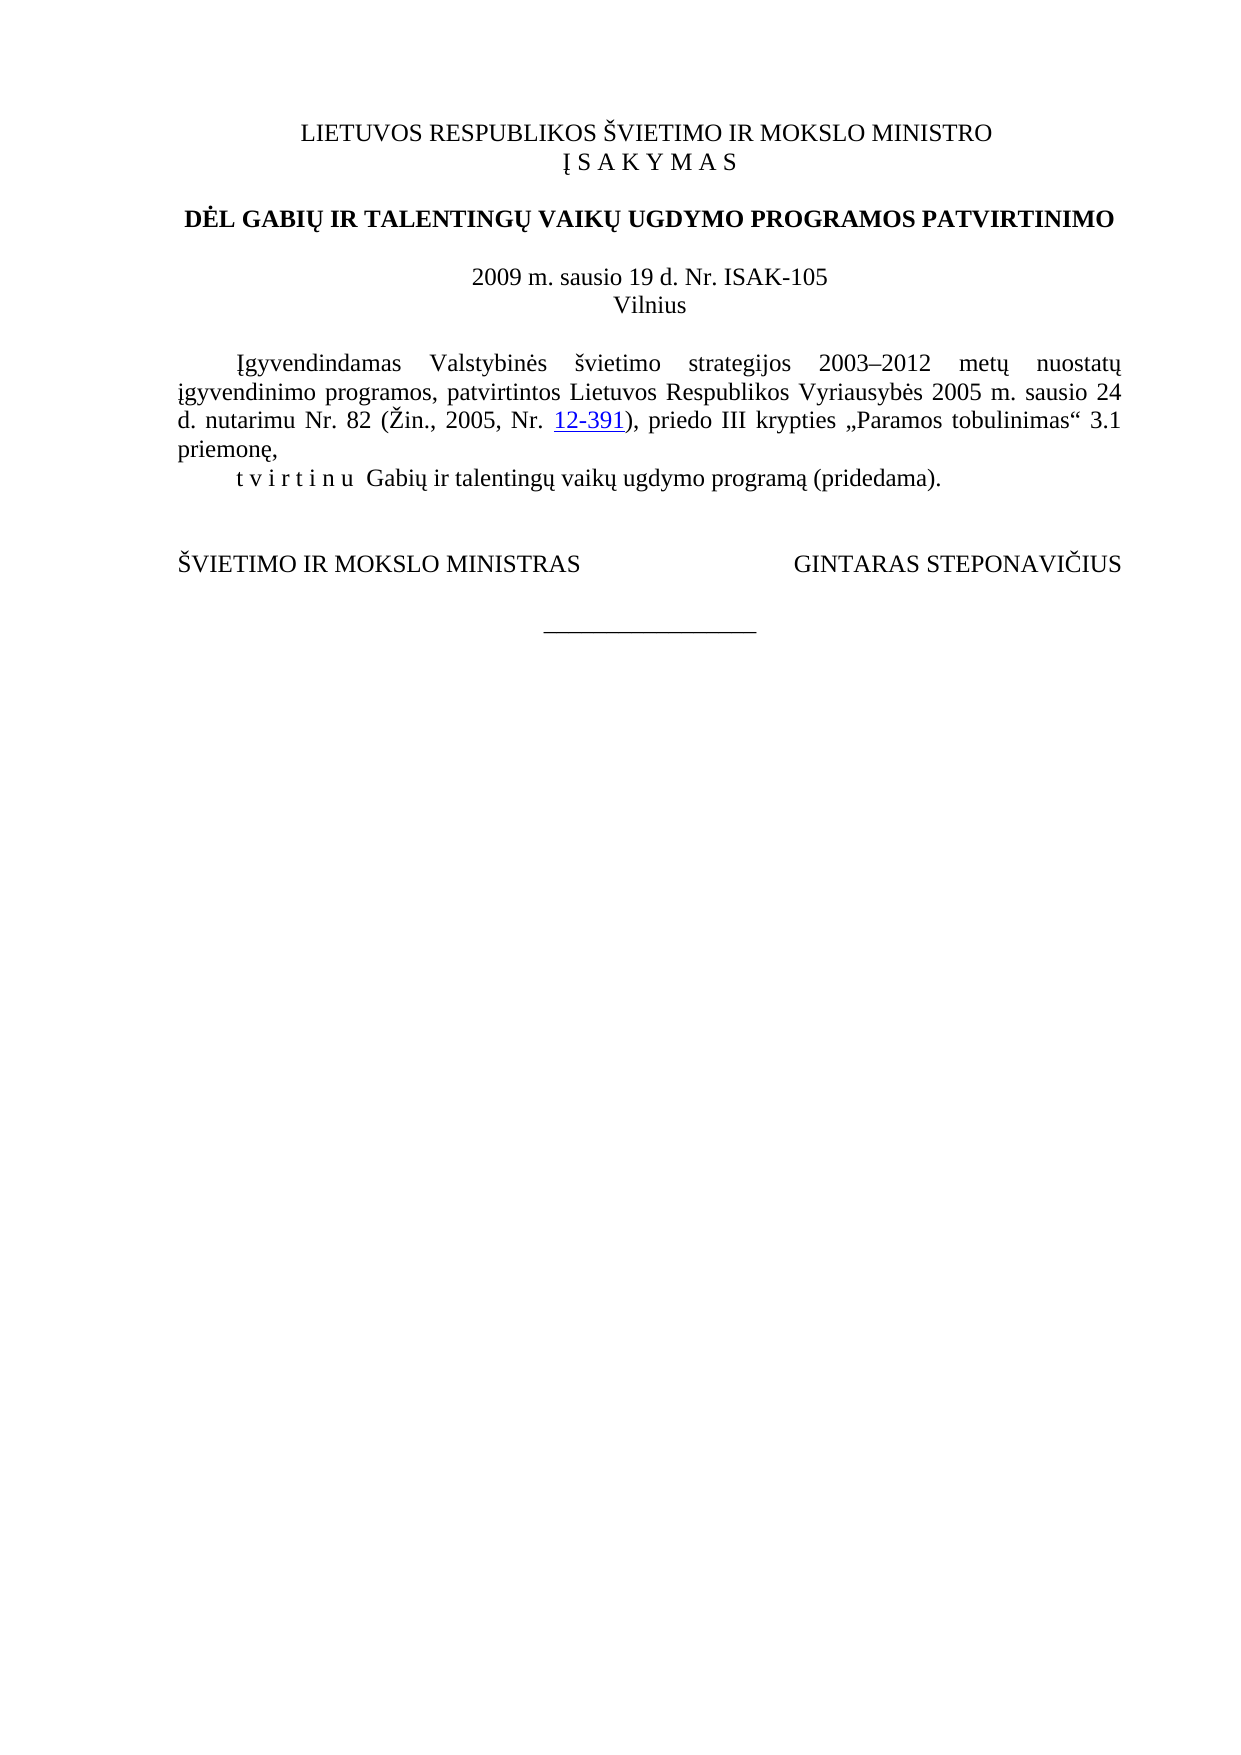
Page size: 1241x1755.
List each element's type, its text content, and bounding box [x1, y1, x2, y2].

text 2009 m. sausio 19 d. Nr. ISAK-105 [177, 262, 1122, 291]
text tvirtinu Gabių ir talentingų vaikų ugdymo programą (pridedama). [177, 463, 1122, 492]
text LIETUVOS RESPUBLIKOS ŠVIETIMO IR MOKSLO MINISTRO [177, 118, 1122, 147]
text ŠVIETIMO IR MOKSLO MINISTRAS GINTARAS STEPONAVIČIUS [177, 549, 1122, 578]
text _________________ [177, 607, 1122, 636]
text Įgyvendindamas Valstybinės švietimo strategijos 2003–2012 metų nuostatų įgyvendinimo programos, patvirtintos Lietuvos Respublikos Vyriausybės 2005 m. sausio 24 d. nutarimu Nr. 82 (Žin., 2005, Nr. 12-391), priedo III krypties „Paramos tobulinimas“ 3.1 priemonę, [177, 348, 1122, 463]
text Vilnius [177, 291, 1122, 319]
text DĖL GABIŲ IR TALENTINGŲ VAIKŲ UGDYMO PROGRAMOS PATVIRTINIMO [177, 204, 1122, 233]
text ĮSAKYMAS [177, 147, 1122, 176]
